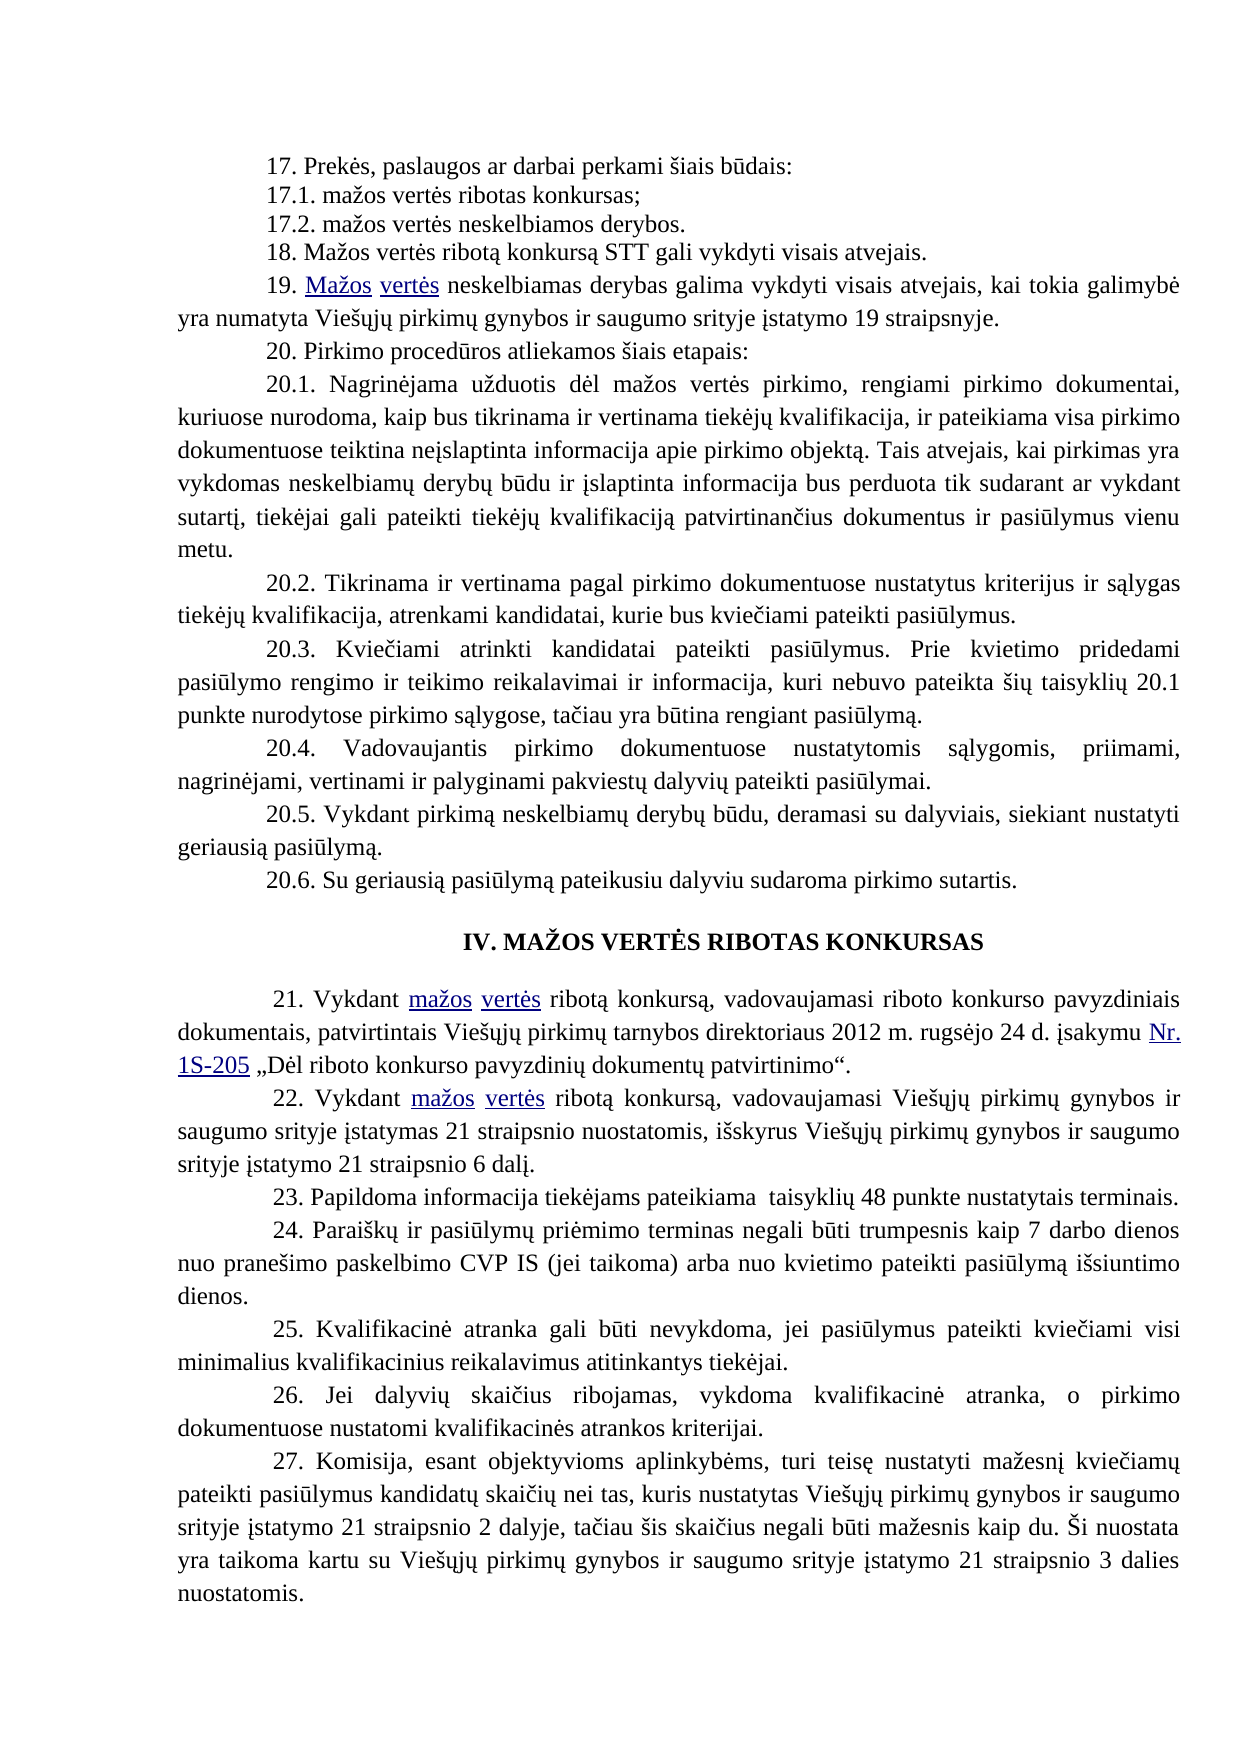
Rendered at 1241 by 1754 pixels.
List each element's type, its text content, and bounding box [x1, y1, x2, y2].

text 20.1. Nagrinėjama užduotis dėl mažos vertės pirkimo, rengiami pirkimo dokumentai, kuriuose nurodoma, kaip bus tikrinama ir vertinama tiekėjų kvalifikacija, ir pateikiama visa pirkimo dokumentuose teiktina neįslaptinta informacija apie pirkimo objektą. Tais atvejais, kai pirkimas yra vykdomas neskelbiamų derybų būdu ir įslaptinta informacija bus perduota tik sudarant ar vykdant sutartį, tiekėjai gali pateikti tiekėjų kvalifikaciją patvirtinančius dokumentus ir pasiūlymus vienu metu. [177, 369, 1181, 563]
text 17.2. mažos vertės neskelbiamos derybos. [177, 209, 1181, 237]
text 20. Pirkimo procedūros atliekamos šiais etapais: [177, 336, 1181, 365]
text 24. Paraiškų ir pasiūlymų priėmimo terminas negali būti trumpesnis kaip 7 darbo dienos nuo pranešimo paskelbimo CVP IS (jei taikoma) arba nuo kvietimo pateikti pasiūlymą išsiuntimo dienos. [177, 1215, 1181, 1310]
text 20.3. Kviečiami atrinkti kandidatai pateikti pasiūlymus. Prie kvietimo pridedami pasiūlymo rengimo ir teikimo reikalavimai ir informacija, kuri nebuvo pateikta šių taisyklių 20.1 punkte nurodytose pirkimo sąlygose, tačiau yra būtina rengiant pasiūlymą. [177, 634, 1181, 728]
text 17. Prekės, paslaugos ar darbai perkami šiais būdais: [177, 151, 1181, 180]
text 20.4. Vadovaujantis pirkimo dokumentuose nustatytomis sąlygomis, priimami, nagrinėjami, vertinami ir palyginami pakviestų dalyvių pateikti pasiūlymai. [177, 733, 1181, 794]
text 23. Papildoma informacija tiekėjams pateikiama taisyklių 48 punkte nustatytais terminais. [177, 1182, 1181, 1211]
text 20.2. Tikrinama ir vertinama pagal pirkimo dokumentuose nustatytus kriterijus ir sąlygas tiekėjų kvalifikacija, atrenkami kandidatai, kurie bus kviečiami pateikti pasiūlymus. [177, 568, 1181, 629]
text 20.5. Vykdant pirkimą neskelbiamų derybų būdu, deramasi su dalyviais, siekiant nustatyti geriausią pasiūlymą. [177, 799, 1181, 861]
text 19. Mažos vertės neskelbiamas derybas galima vykdyti visais atvejais, kai tokia galimybė yra numatyta Viešųjų pirkimų gynybos ir saugumo srityje įstatymo 19 straipsnyje. [177, 270, 1181, 332]
text 18. Mažos vertės ribotą konkursą STT gali vykdyti visais atvejais. [177, 237, 1181, 266]
text 27. Komisija, esant objektyvioms aplinkybėms, turi teisę nustatyti mažesnį kviečiamų pateikti pasiūlymus kandidatų skaičių nei tas, kuris nustatytas Viešųjų pirkimų gynybos ir saugumo srityje įstatymo 21 straipsnio 2 dalyje, tačiau šis skaičius negali būti mažesnis kaip du. Ši nuostata yra taikoma kartu su Viešųjų pirkimų gynybos ir saugumo srityje įstatymo 21 straipsnio 3 dalies nuostatomis. [177, 1446, 1181, 1607]
text 25. Kvalifikacinė atranka gali būti nevykdoma, jei pasiūlymus pateikti kviečiami visi minimalius kvalifikacinius reikalavimus atitinkantys tiekėjai. [177, 1314, 1181, 1376]
text 21. Vykdant mažos vertės ribotą konkursą, vadovaujamasi riboto konkurso pavyzdiniais dokumentais, patvirtintais Viešųjų pirkimų tarnybos direktoriaus 2012 m. rugsėjo 24 d. įsakymu Nr. 1S-205 „Dėl riboto konkurso pavyzdinių dokumentų patvirtinimo“. [177, 984, 1181, 1079]
text 17.1. mažos vertės ribotas konkursas; [177, 180, 1181, 209]
text 20.6. Su geriausią pasiūlymą pateikusiu dalyviu sudaroma pirkimo sutartis. [177, 865, 1181, 893]
text IV. MAŽOS VERTĖS RIBOTAS KONKURSAS [177, 927, 1181, 955]
text 26. Jei dalyvių skaičius ribojamas, vykdoma kvalifikacinė atranka, o pirkimo dokumentuose nustatomi kvalifikacinės atrankos kriterijai. [177, 1380, 1181, 1442]
text 22. Vykdant mažos vertės ribotą konkursą, vadovaujamasi Viešųjų pirkimų gynybos ir saugumo srityje įstatymas 21 straipsnio nuostatomis, išskyrus Viešųjų pirkimų gynybos ir saugumo srityje įstatymo 21 straipsnio 6 dalį. [177, 1083, 1181, 1178]
